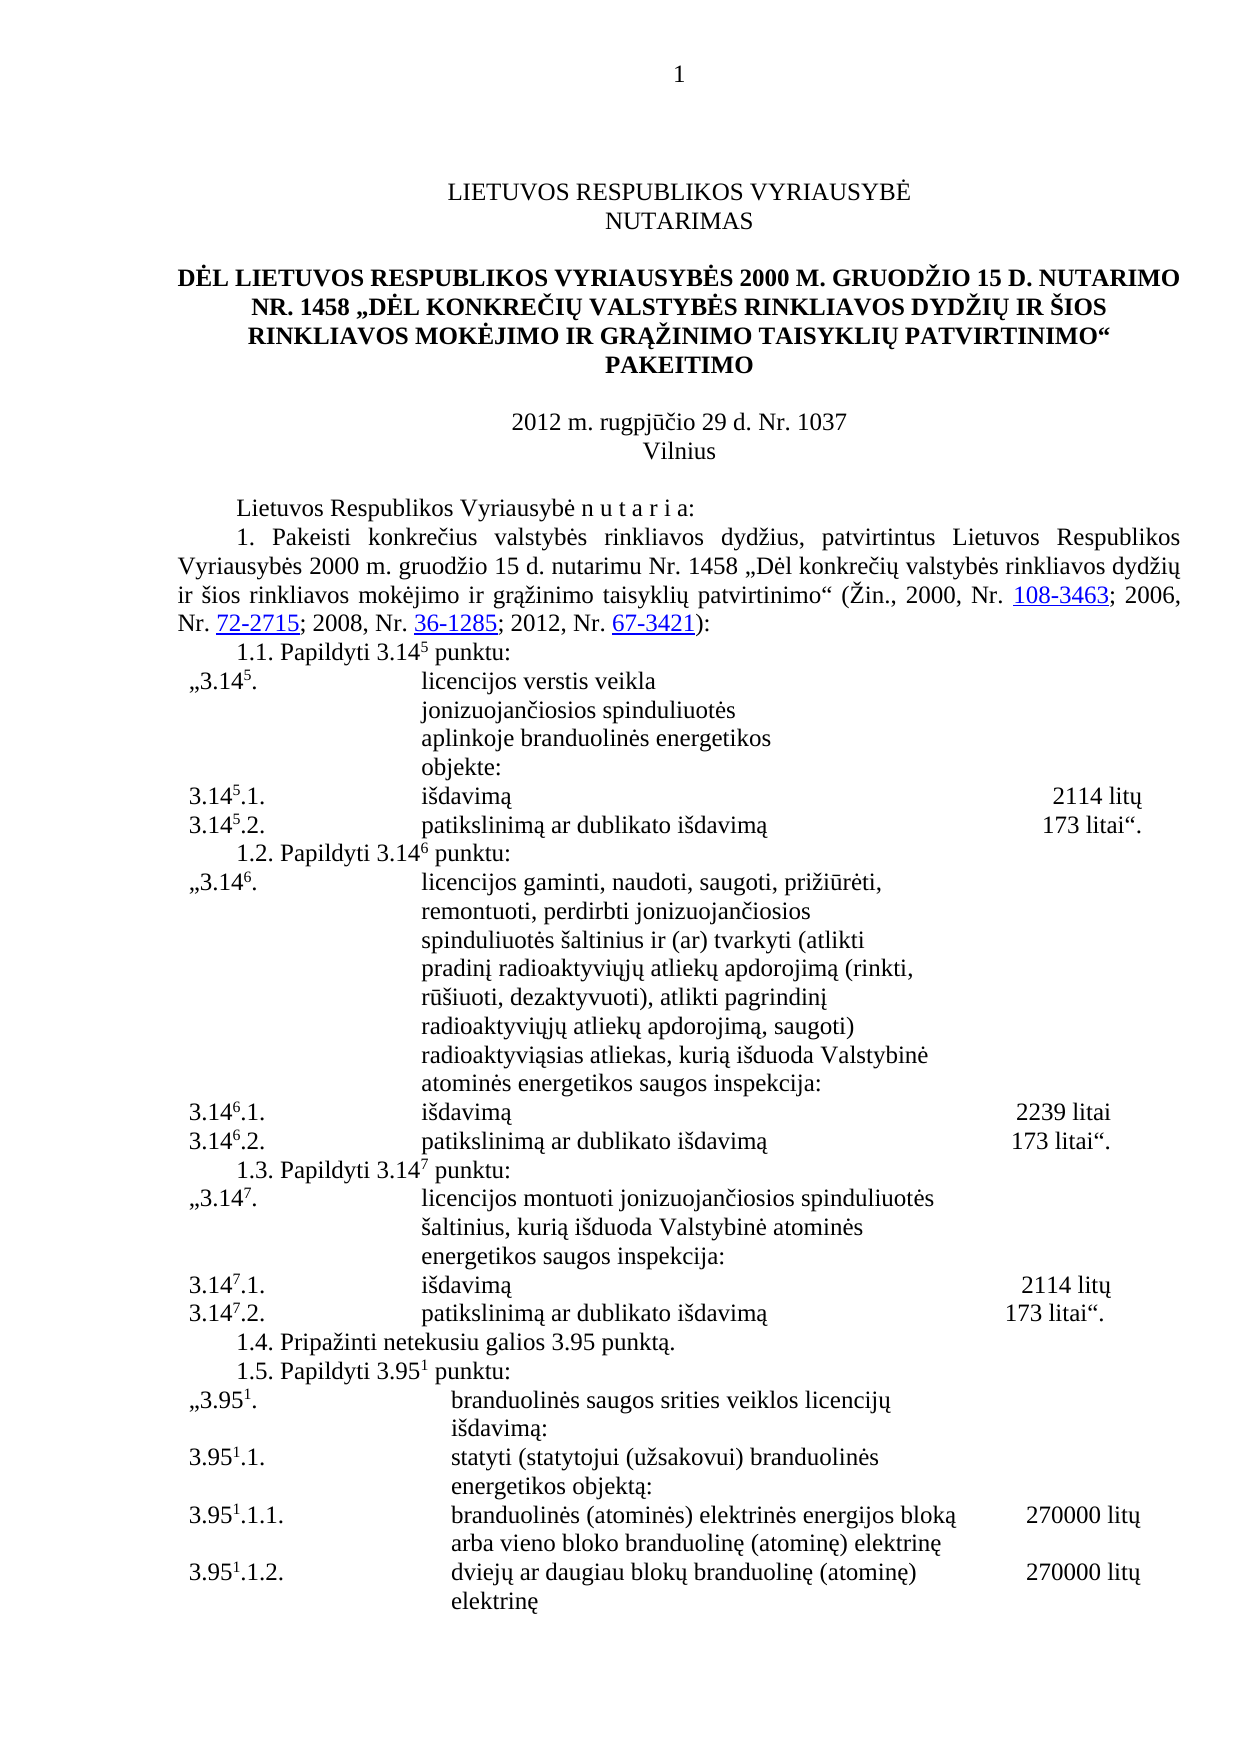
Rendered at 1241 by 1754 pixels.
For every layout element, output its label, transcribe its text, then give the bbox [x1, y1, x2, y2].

table_header „3.951. [177, 1385, 439, 1442]
table_cell 173 litai“. [942, 810, 1153, 838]
text 1. Pakeisti konkrečius valstybės rinkliavos dydžius, patvirtintus Lietuvos Respublikos Vyriausybės 2000 m. gruodžio 15 d. nutarimu Nr. 1458 „Dėl konkrečių valstybės rinkliavos dydžių ir šios rinkliavos mokėjimo ir grąžinimo taisyklių patvirtinimo“ (Žin., 2000, Nr. 108-3463; 2006, Nr. 72-2715; 2008, Nr. 36-1285; 2012, Nr. 67-3421): [177, 522, 1181, 637]
table_cell 3.145.2. [177, 810, 410, 838]
table_cell 3.951.1.2. [177, 1557, 439, 1615]
table_header licencijos verstis veikla jonizuojančiosios spinduliuotės aplinkoje branduolinės energetikos objekte: [410, 666, 942, 781]
text nutarimas [177, 206, 1181, 235]
text 1.3. Papildyti 3.147 punktu: [177, 1155, 1181, 1183]
table_cell 173 litai“. [942, 1126, 1122, 1155]
table_cell patikslinimą ar dublikato išdavimą [410, 1299, 942, 1327]
table_cell patikslinimą ar dublikato išdavimą [410, 1126, 942, 1155]
table_cell 3.147.1. [177, 1270, 410, 1298]
table_cell 2114 litų [942, 781, 1153, 810]
text 1.2. Papildyti 3.146 punktu: [177, 838, 1181, 867]
text Lietuvos Respublikos Vyriausybė n u t a r i a: [177, 493, 1181, 522]
table_cell patikslinimą ar dublikato išdavimą [410, 810, 942, 838]
table_header licencijos montuoti jonizuojančiosios spinduliuotės šaltinius, kurią išduoda Valstybinė atominės energetikos saugos inspekcija: [410, 1184, 942, 1270]
table_cell 2114 litų [942, 1270, 1122, 1298]
table_cell 3.951.1. [177, 1442, 439, 1500]
table_cell 3.146.2. [177, 1126, 410, 1155]
table_cell išdavimą [410, 781, 942, 810]
text Vilnius [177, 436, 1181, 465]
text 1.4. Pripažinti netekusiu galios 3.95 punktą. [177, 1327, 1181, 1356]
table_cell 173 litai“. [942, 1299, 1122, 1327]
text 1.5. Papildyti 3.951 punktu: [177, 1356, 1181, 1385]
table_cell 3.146.1. [177, 1097, 410, 1126]
table_cell išdavimą [410, 1270, 942, 1298]
text 1.1. Papildyti 3.145 punktu: [177, 637, 1181, 666]
table_cell 3.147.2. [177, 1299, 410, 1327]
table_header branduolinės saugos srities veiklos licencijų išdavimą: [440, 1385, 971, 1442]
table_header [942, 666, 1153, 781]
text Dėl LIETUVOS RESPUBLIKOS VYRIAUSYBĖS 2000 M. GRUODŽIO 15 D. NUTARIMO NR. 1458 „DĖL KONKREČIŲ VALSTYBĖS RINKLIAVOS DYDŽIŲ IR ŠIOS RINKLIAVOS MOKĖJIMO IR GRĄŽINIMO TAISYKLIŲ PATVIRTINIMO“ PAKEITIMO [177, 263, 1181, 378]
table_cell 3.145.1. [177, 781, 410, 810]
table_cell 270000 litų [971, 1500, 1151, 1557]
table_header licencijos gaminti, naudoti, saugoti, prižiūrėti, remontuoti, perdirbti jonizuojančiosios spinduliuotės šaltinius ir (ar) tvarkyti (atlikti pradinį radioaktyviųjų atliekų apdorojimą (rinkti, rūšiuoti, dezaktyvuoti), atlikti pagrindinį radioaktyviųjų atliekų apdorojimą, saugoti) radioaktyviąsias atliekas, kurią išduoda Valstybinė atominės energetikos saugos inspekcija: [410, 867, 942, 1097]
table_cell statyti (statytojui (užsakovui) branduolinės energetikos objektą: [440, 1442, 971, 1500]
table_header [971, 1385, 1151, 1442]
table_header „3.146. [177, 867, 410, 1097]
table_header „3.147. [177, 1184, 410, 1270]
table_cell branduolinės (atominės) elektrinės energijos bloką arba vieno bloko branduolinę (atominę) elektrinę [440, 1500, 971, 1557]
table_header [942, 867, 1122, 1097]
table_header „3.145. [177, 666, 410, 781]
table_cell 2239 litai [942, 1097, 1122, 1126]
table_cell išdavimą [410, 1097, 942, 1126]
text 2012 m. rugpjūčio 29 d. Nr. 1037 [177, 407, 1181, 436]
table_cell 3.951.1.1. [177, 1500, 439, 1557]
table_cell [971, 1442, 1151, 1500]
table_header [942, 1184, 1122, 1270]
table_cell dviejų ar daugiau blokų branduolinę (atominę) elektrinę [440, 1557, 971, 1615]
text Lietuvos Respublikos Vyriausybė [177, 177, 1181, 206]
table_cell 270000 litų [971, 1557, 1151, 1615]
